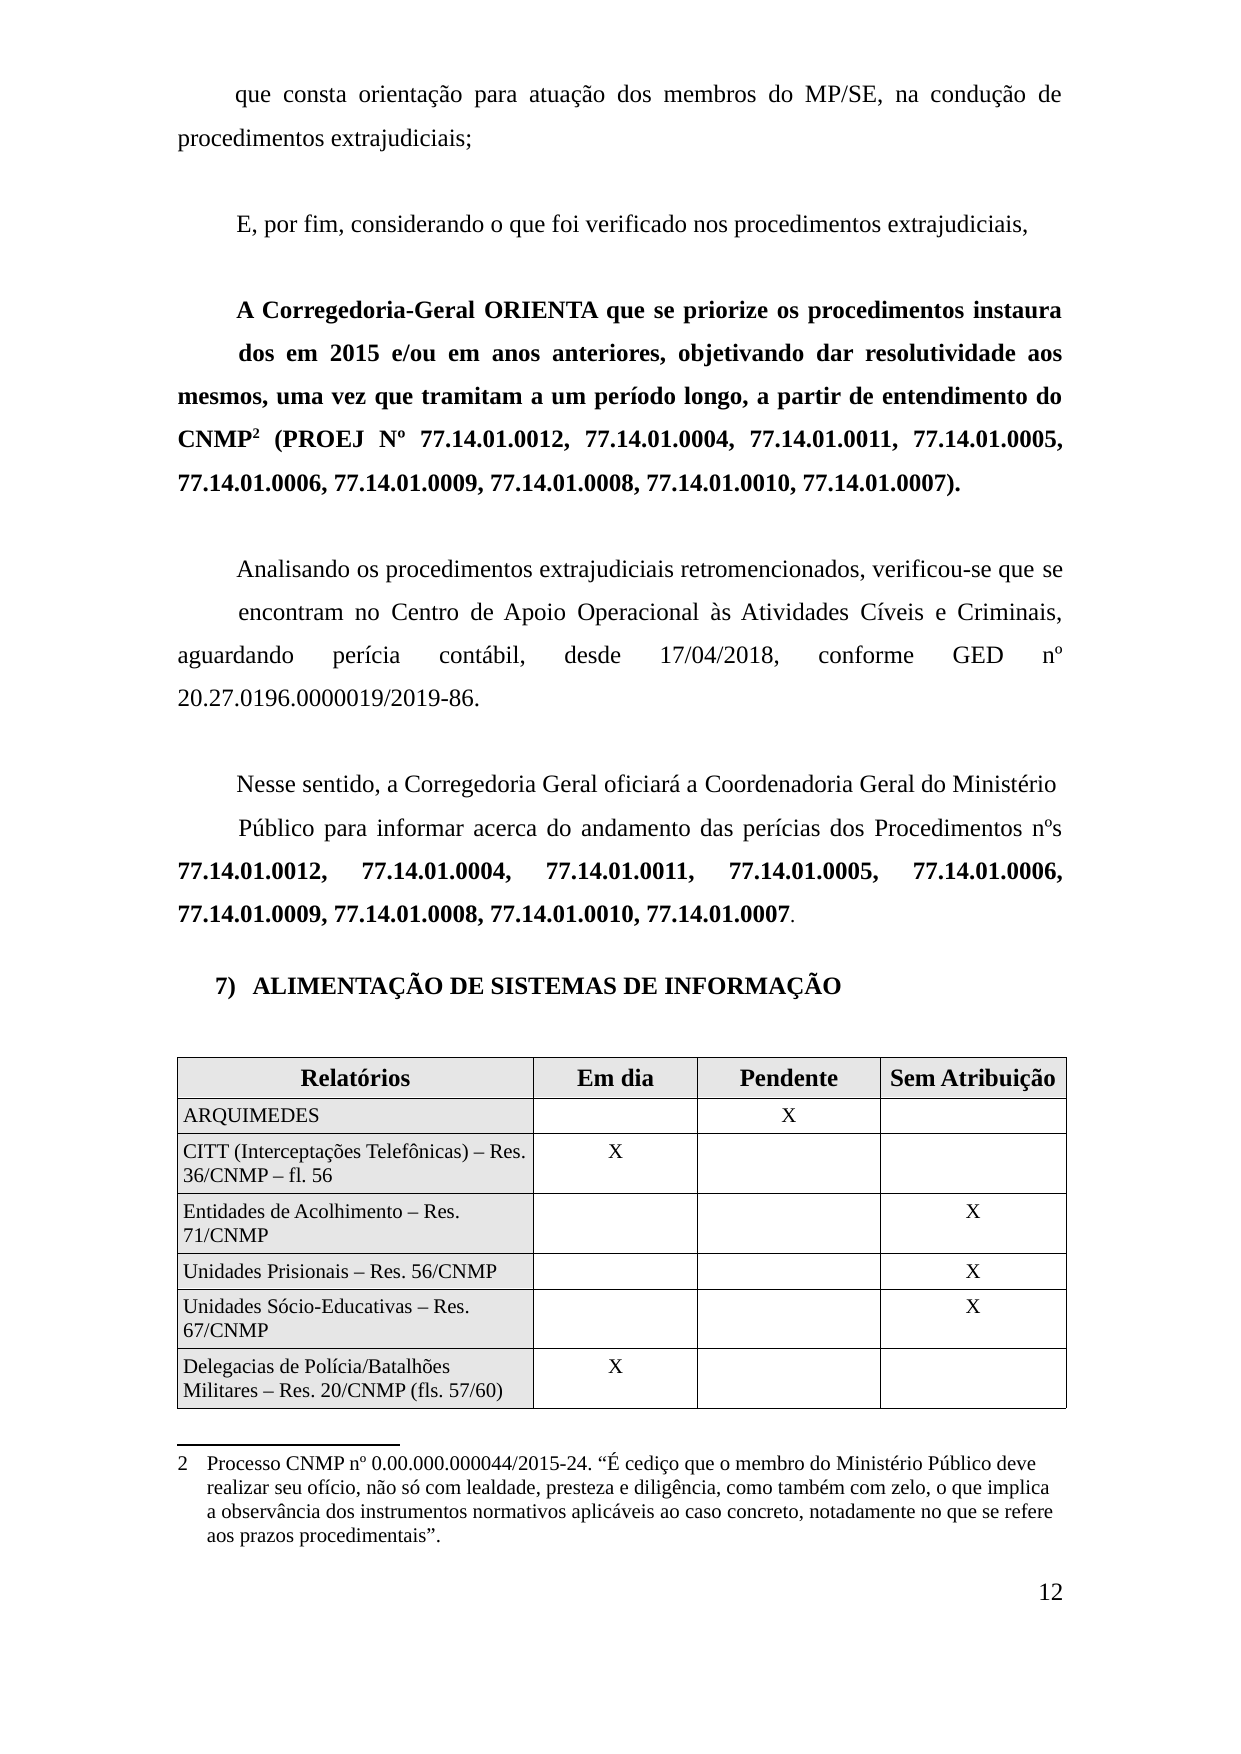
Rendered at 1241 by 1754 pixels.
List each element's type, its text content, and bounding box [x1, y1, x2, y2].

table_cell [698, 1254, 880, 1288]
table_cell [881, 1349, 1066, 1408]
table_cell X [881, 1254, 1066, 1288]
table_cell [534, 1194, 697, 1253]
table_cell [698, 1134, 880, 1193]
table_cell Unidades Sócio-Educativas – Res. 67/CNMP [178, 1290, 533, 1348]
text que consta orientação para atuação dos membros do MP/SE, na condução de procedimentos extrajudiciais; [177, 79, 1063, 151]
table_cell [534, 1099, 697, 1133]
text Nesse sentido, a Corregedoria Geral oficiará a Coordenadoria Geral do Ministério Público para informar acerca do andamento das perícias dos Procedimentos nºs 77.14.01.0012, 77.14.01.0004, 77.14.01.0011, 77.14.01.0005, 77.14.01.0006, 77.14.01.0009, 77.14.01.0008, 77.14.01.0010, 77.14.01.0007. [177, 769, 1063, 928]
table_cell [881, 1099, 1066, 1133]
table_cell ARQUIMEDES [178, 1099, 533, 1133]
table_cell [698, 1290, 880, 1348]
table_header Relatórios [178, 1058, 533, 1097]
table_cell X [534, 1349, 697, 1408]
table_cell Delegacias de Polícia/Batalhões Militares – Res. 20/CNMP (fls. 57/60) [178, 1349, 533, 1408]
table_cell [881, 1134, 1066, 1193]
text A Corregedoria-Geral ORIENTA que se priorize os procedimentos instaura­ dos em 2015 e/ou em anos anteriores, objetivando dar resolutividade aos mesmos, uma vez que tramitam a um período longo, a partir de entendimento do CNMP (PROEJ Nº 77.14.01.0012, 77.14.01.0004, 77.14.01.0011, 77.14.01.0005, 77.14.01.0006, 77.14.01.0009, 77.14.01.0008, 77.14.01.0010, 77.14.01.0007). [177, 295, 1063, 496]
list ALIMENTAÇÃO DE SISTEMAS DE INFORMAÇÃO [215, 971, 1063, 999]
text Analisando os procedimentos extrajudiciais retromencionados, verificou-se que se encontram no Centro de Apoio Operacional às Atividades Cíveis e Criminais, aguardando perícia contábil, desde 17/04/2018, conforme GED nº 20.27.0196.0000019/2019-86. [177, 554, 1063, 712]
table_cell Unidades Prisionais – Res. 56/CNMP [178, 1254, 533, 1288]
table_header Sem Atribuição [881, 1058, 1066, 1097]
table_cell CITT (Interceptações Telefônicas) – Res. 36/CNMP – fl. 56 [178, 1134, 533, 1193]
text Processo CNMP nº 0.00.000.000044/2015-24. “É cediço que o membro do Ministério Público deve realizar seu ofício, não só com lealdade, presteza e diligência, como também com zelo, o que implica a observância dos instrumentos normativos aplicáveis ao caso concreto, notadamente no que se refere aos prazos procedimentais”. [177, 1451, 1063, 1547]
table_cell X [881, 1194, 1066, 1253]
table_cell [534, 1290, 697, 1348]
table_header Em dia [534, 1058, 697, 1097]
text E, por fim, considerando o que foi verificado nos procedimentos extrajudiciais, [177, 209, 1063, 238]
table_cell X [881, 1290, 1066, 1348]
table_cell [534, 1254, 697, 1288]
table_cell [698, 1349, 880, 1408]
table_cell X [698, 1099, 880, 1133]
table_header Pendente [698, 1058, 880, 1097]
table_cell [698, 1194, 880, 1253]
table_cell Entidades de Acolhimento – Res. 71/CNMP [178, 1194, 533, 1253]
table_cell X [534, 1134, 697, 1193]
